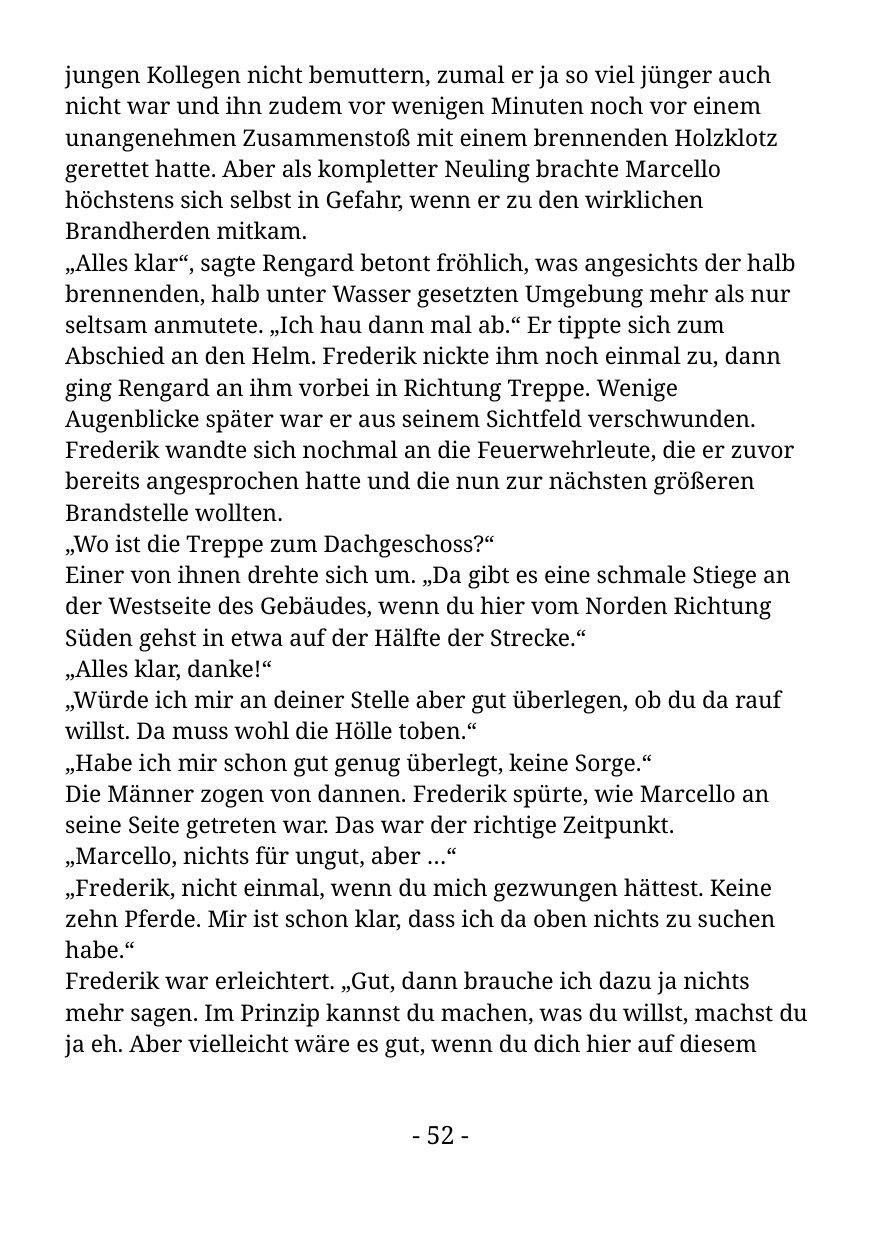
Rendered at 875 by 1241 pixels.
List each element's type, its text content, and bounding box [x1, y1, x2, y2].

text Die Männer zogen von dannen. Frederik spürte, wie Marcello an seine Seite getreten war. Das war der richtige Zeitpunkt. [65, 778, 809, 840]
text „Habe ich mir schon gut genug überlegt, keine Sorge.“ [65, 747, 809, 778]
text „Alles klar, danke!“ [65, 653, 809, 684]
text „Marcello, nichts für ungut, aber …“ [65, 840, 809, 872]
text „Würde ich mir an deiner Stelle aber gut überlegen, ob du da rauf willst. Da muss wohl die Hölle toben.“ [65, 684, 809, 747]
text „Wo ist die Treppe zum Dachgeschoss?“ [65, 528, 809, 559]
text Frederik war erleichtert. „Gut, dann brauche ich dazu ja nichts mehr sagen. Im Prinzip kannst du machen, was du willst, machst du ja eh. Aber vielleicht wäre es gut, wenn du dich hier auf diesem [65, 965, 809, 1059]
text „Frederik, nicht einmal, wenn du mich gezwungen hättest. Keine zehn Pferde. Mir ist schon klar, dass ich da oben nichts zu suchen habe.“ [65, 872, 809, 965]
text „Alles klar“, sagte Rengard betont fröhlich, was angesichts der halb brennenden, halb unter Wasser gesetzten Umgebung mehr als nur seltsam anmutete. „Ich hau dann mal ab.“ Er tippte sich zum Abschied an den Helm. Frederik nickte ihm noch einmal zu, dann ging Rengard an ihm vorbei in Richtung Treppe. Wenige Augenblicke später war er aus seinem Sichtfeld verschwunden. [65, 247, 809, 434]
text Frederik wandte sich nochmal an die Feuerwehrleute, die er zuvor bereits angesprochen hatte und die nun zur nächsten größeren Brandstelle wollten. [65, 434, 809, 528]
text jungen Kollegen nicht bemuttern, zumal er ja so viel jünger auch nicht war und ihn zudem vor wenigen Minuten noch vor einem unangenehmen Zusammenstoß mit einem brennenden Holzklotz gerettet hatte. Aber als kompletter Neuling brachte Marcello höchstens sich selbst in Gefahr, wenn er zu den wirklichen Brandherden mitkam. [65, 59, 809, 247]
text Einer von ihnen drehte sich um. „Da gibt es eine schmale Stiege an der Westseite des Gebäudes, wenn du hier vom Norden Richtung Süden gehst in etwa auf der Hälfte der Strecke.“ [65, 559, 809, 653]
